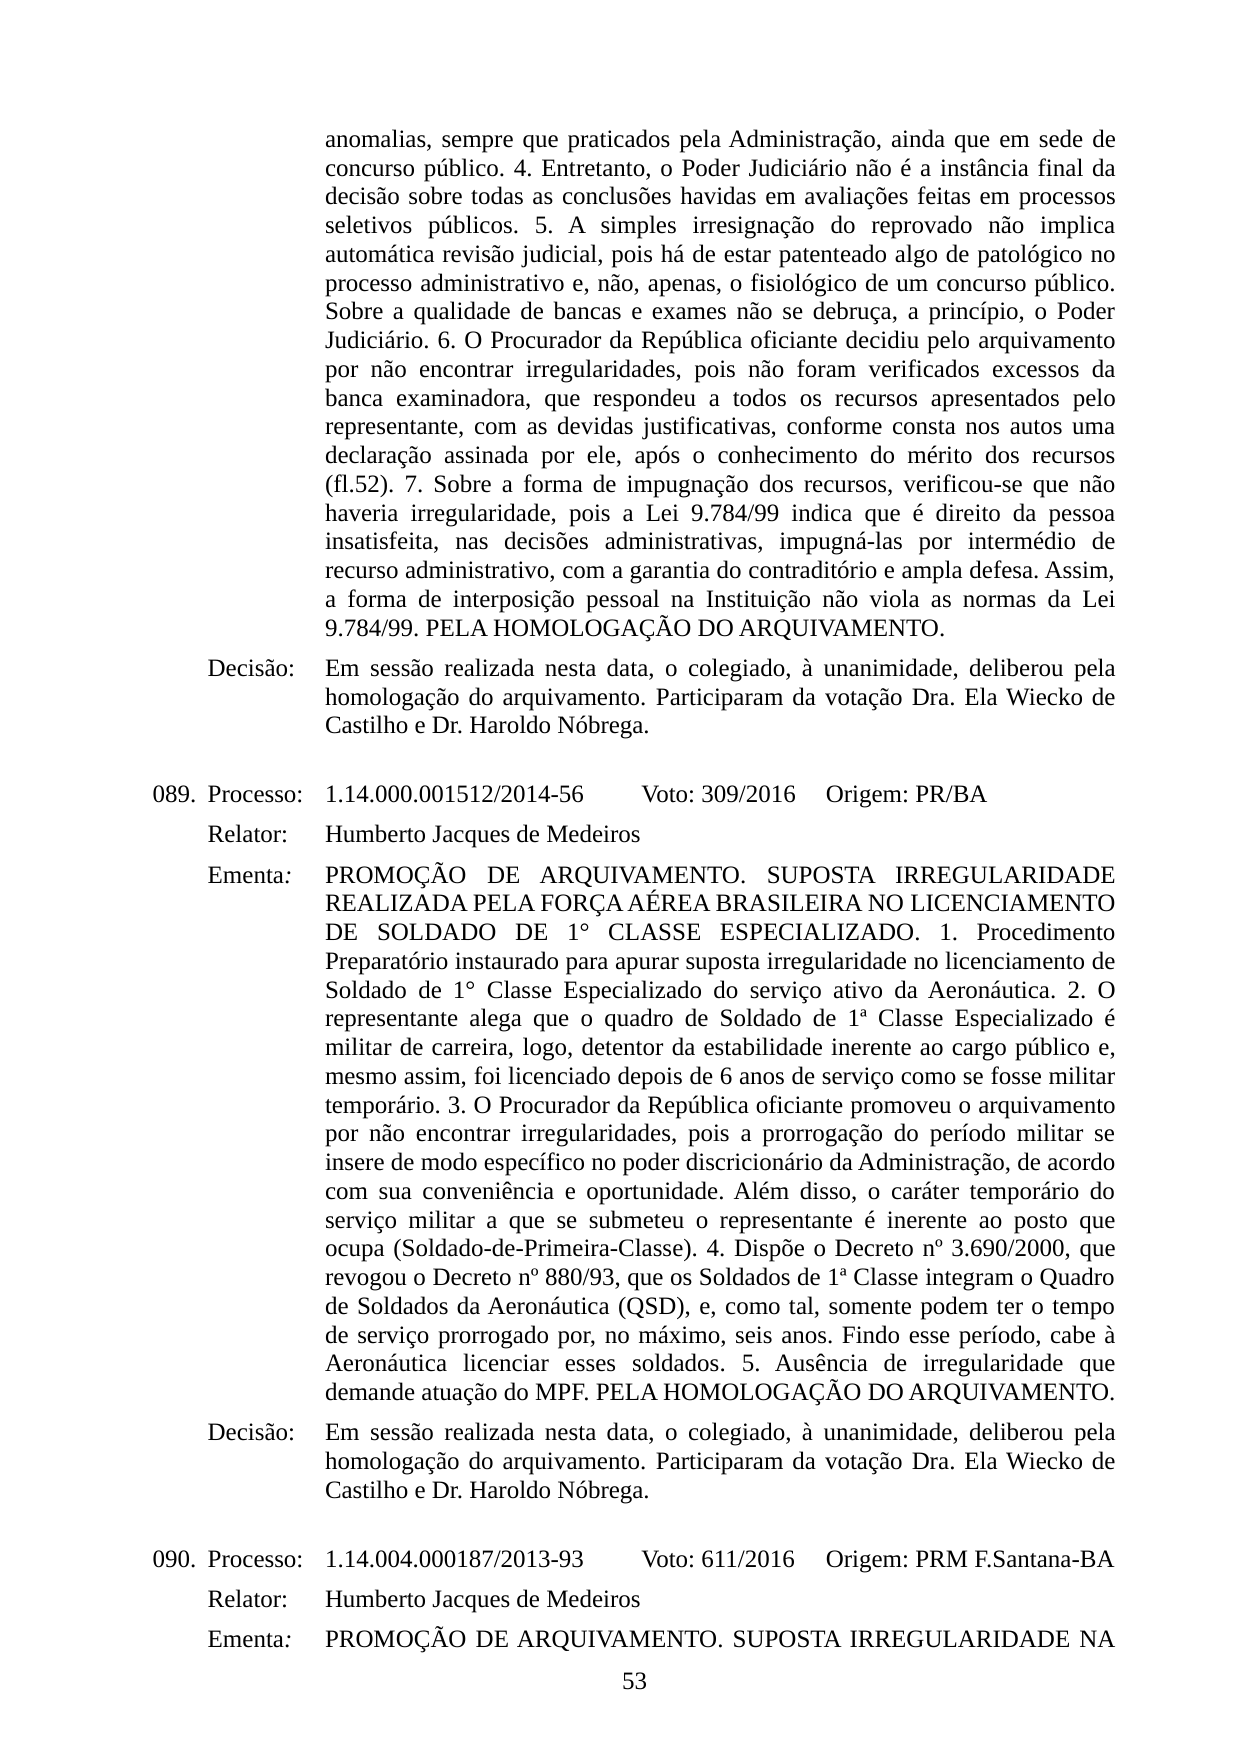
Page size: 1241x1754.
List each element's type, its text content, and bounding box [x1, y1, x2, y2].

table_cell [146, 1412, 202, 1509]
table_header Voto: 611/2016 [635, 1538, 820, 1578]
table_cell Relator: [202, 814, 319, 854]
table_cell PROMOÇÃO DE ARQUIVAMENTO. SUPOSTA IRREGULARIDADE NA [319, 1619, 1122, 1659]
table_cell Relator: [202, 1578, 319, 1618]
table_cell Em sessão realizada nesta data, o colegiado, à unanimidade, deliberou pela homologação do arquivamento. Participaram da votação Dra. Ela Wiecko de Castilho e Dr. Haroldo Nóbrega. [319, 1412, 1122, 1509]
table_header 1.14.000.001512/2014-56 [319, 774, 635, 814]
table_cell Humberto Jacques de Medeiros [319, 1578, 1122, 1618]
table_header Processo: [202, 1538, 319, 1578]
table_cell [202, 118, 319, 647]
table_cell Decisão: [202, 647, 319, 745]
table_header Processo: [202, 774, 319, 814]
table_header Origem: PR/BA [820, 774, 1122, 814]
table_cell [146, 647, 202, 745]
table_cell [146, 814, 202, 854]
table_cell PROMOÇÃO DE ARQUIVAMENTO. SUPOSTA IRREGULARIDADE REALIZADA PELA FORÇA AÉREA BRASILEIRA NO LICENCIAMENTO DE SOLDADO DE 1° CLASSE ESPECIALIZADO. 1. Procedimento Preparatório instaurado para apurar suposta irregularidade no licenciamento de Soldado de 1° Classe Especializado do serviço ativo da Aeronáutica. 2. O representante alega que o quadro de Soldado de 1ª Classe Especializado é militar de carreira, logo, detentor da estabilidade inerente ao cargo público e, mesmo assim, foi licenciado depois de 6 anos de serviço como se fosse militar temporário. 3. O Procurador da República oficiante promoveu o arquivamento por não encontrar irregularidades, pois a prorrogação do período militar se insere de modo específico no poder discricionário da Administração, de acordo com sua conveniência e oportunidade. Além disso, o caráter temporário do serviço militar a que se submeteu o representante é inerente ao posto que ocupa (Soldado-de-Primeira-Classe). 4. Dispõe o Decreto nº 3.690/2000, que revogou o Decreto nº 880/93, que os Soldados de 1ª Classe integram o Quadro de Soldados da Aeronáutica (QSD), e, como tal, somente podem ter o tempo de serviço prorrogado por, no máximo, seis anos. Findo esse período, cabe à Aeronáutica licenciar esses soldados. 5. Ausência de irregularidade que demande atuação do MPF. PELA HOMOLOGAÇÃO DO ARQUIVAMENTO. [319, 854, 1122, 1412]
table_cell [146, 854, 202, 1412]
table_cell anomalias, sempre que praticados pela Administração, ainda que em sede de concurso público. 4. Entretanto, o Poder Judiciário não é a instância final da decisão sobre todas as conclusões havidas em avaliações feitas em processos seletivos públicos. 5. A simples irresignação do reprovado não implica automática revisão judicial, pois há de estar patenteado algo de patológico no processo administrativo e, não, apenas, o fisiológico de um concurso público. Sobre a qualidade de bancas e exames não se debruça, a princípio, o Poder Judiciário. 6. O Procurador da República oficiante decidiu pelo arquivamento por não encontrar irregularidades, pois não foram verificados excessos da banca examinadora, que respondeu a todos os recursos apresentados pelo representante, com as devidas justificativas, conforme consta nos autos uma declaração assinada por ele, após o conhecimento do mérito dos recursos (fl.52). 7. Sobre a forma de impugnação dos recursos, verificou-se que não haveria irregularidade, pois a Lei 9.784/99 indica que é direito da pessoa insatisfeita, nas decisões administrativas, impugná-las por intermédio de recurso administrativo, com a garantia do contraditório e ampla defesa. Assim, a forma de interposição pessoal na Instituição não viola as normas da Lei 9.784/99. PELA HOMOLOGAÇÃO DO ARQUIVAMENTO. [319, 118, 1122, 647]
table_cell [146, 1578, 202, 1618]
table_cell Humberto Jacques de Medeiros [319, 814, 1122, 854]
table_cell Ementa: [202, 854, 319, 1412]
table_cell Em sessão realizada nesta data, o colegiado, à unanimidade, deliberou pela homologação do arquivamento. Participaram da votação Dra. Ela Wiecko de Castilho e Dr. Haroldo Nóbrega. [319, 647, 1122, 745]
table_header 090. [146, 1538, 202, 1578]
table_cell Decisão: [202, 1412, 319, 1509]
table_cell [146, 1619, 202, 1659]
table_cell Ementa: [202, 1619, 319, 1659]
table_header Origem: PRM F.Santana-BA [820, 1538, 1122, 1578]
table_header 1.14.004.000187/2013-93 [319, 1538, 635, 1578]
table_header 089. [146, 774, 202, 814]
table_cell [146, 118, 202, 647]
table_header Voto: 309/2016 [635, 774, 820, 814]
